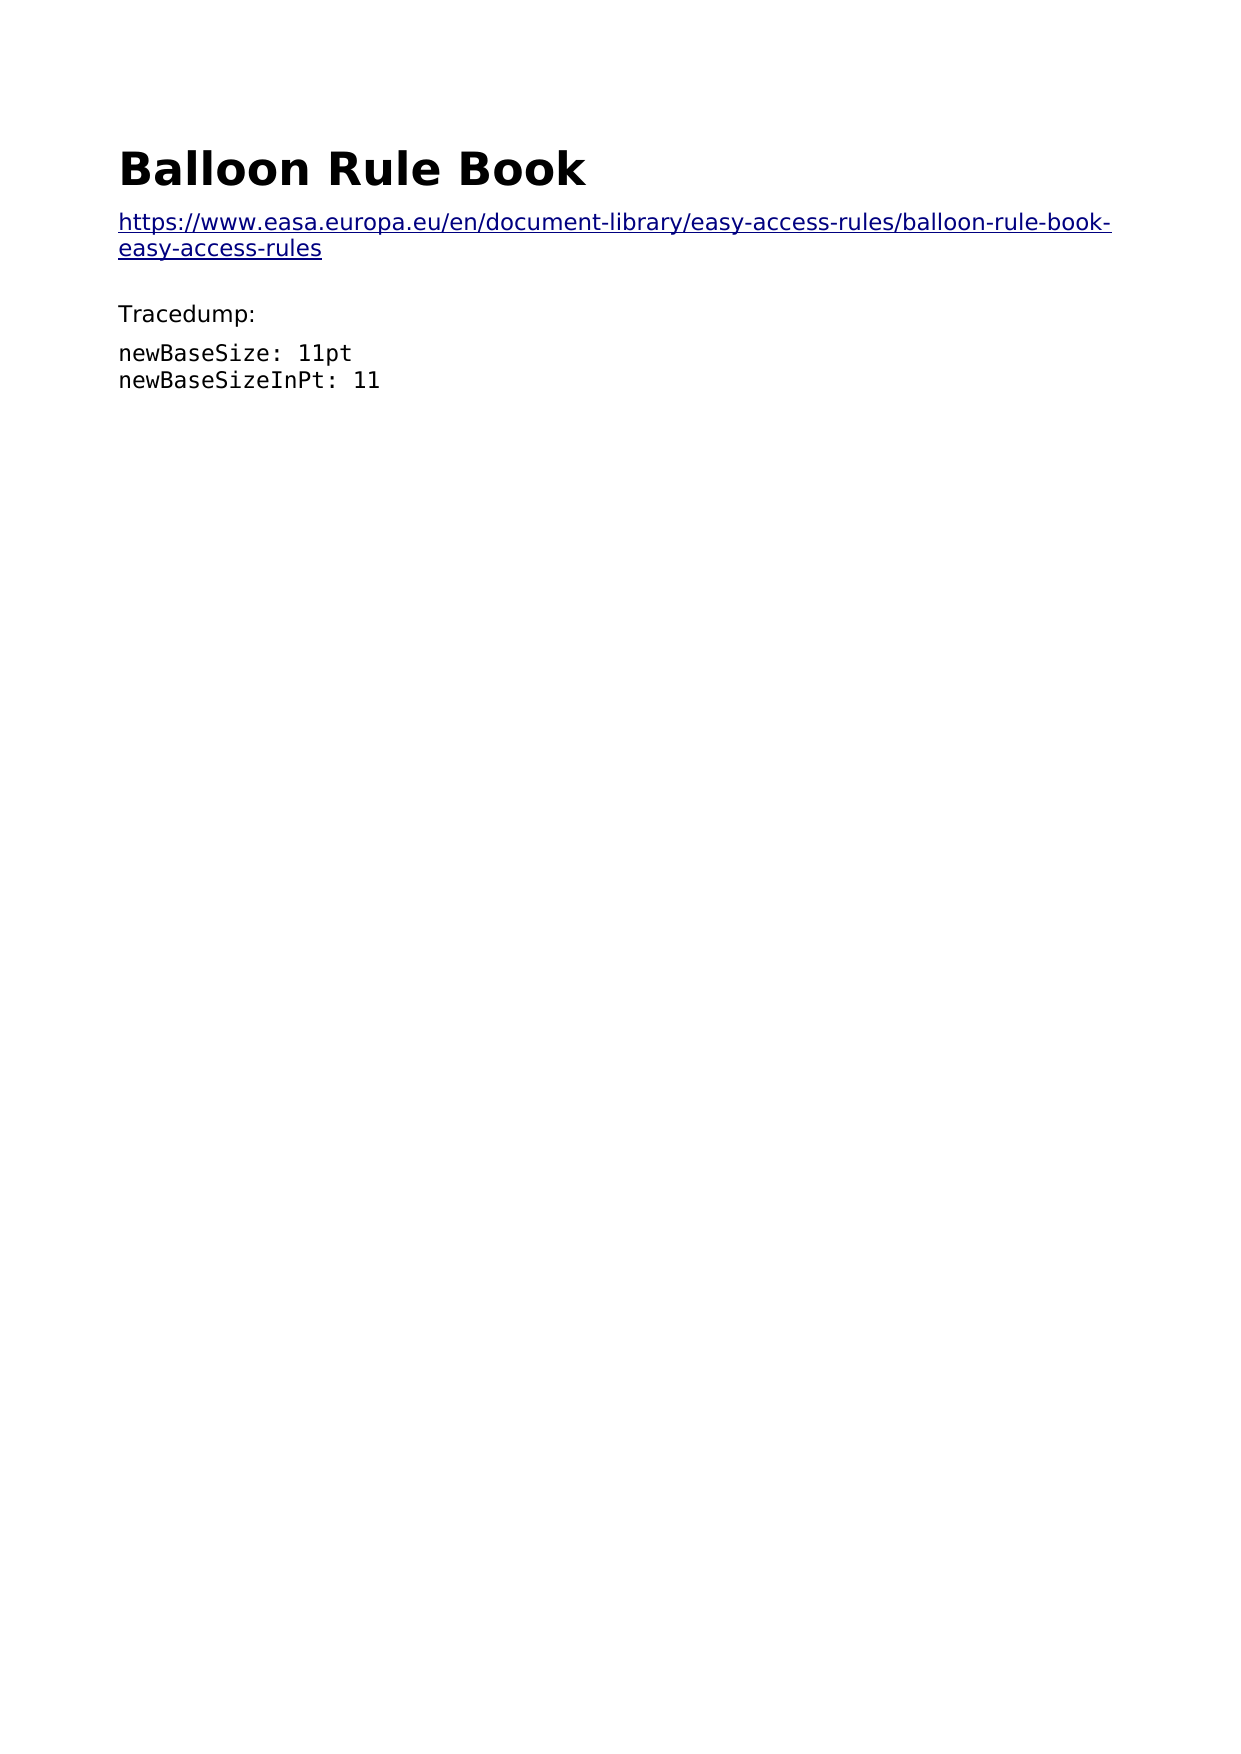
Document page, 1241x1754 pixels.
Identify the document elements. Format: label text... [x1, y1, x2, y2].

text Tracedump: [118, 275, 1122, 328]
text newBaseSize: 11pt newBaseSizeInPt: 11 [118, 341, 1122, 394]
text https://www.easa.europa.eu/en/document-library/easy-access-rules/balloon-rule-book-easy-access-rules [118, 209, 1122, 262]
subtitle Balloon Rule Book [118, 143, 1122, 196]
